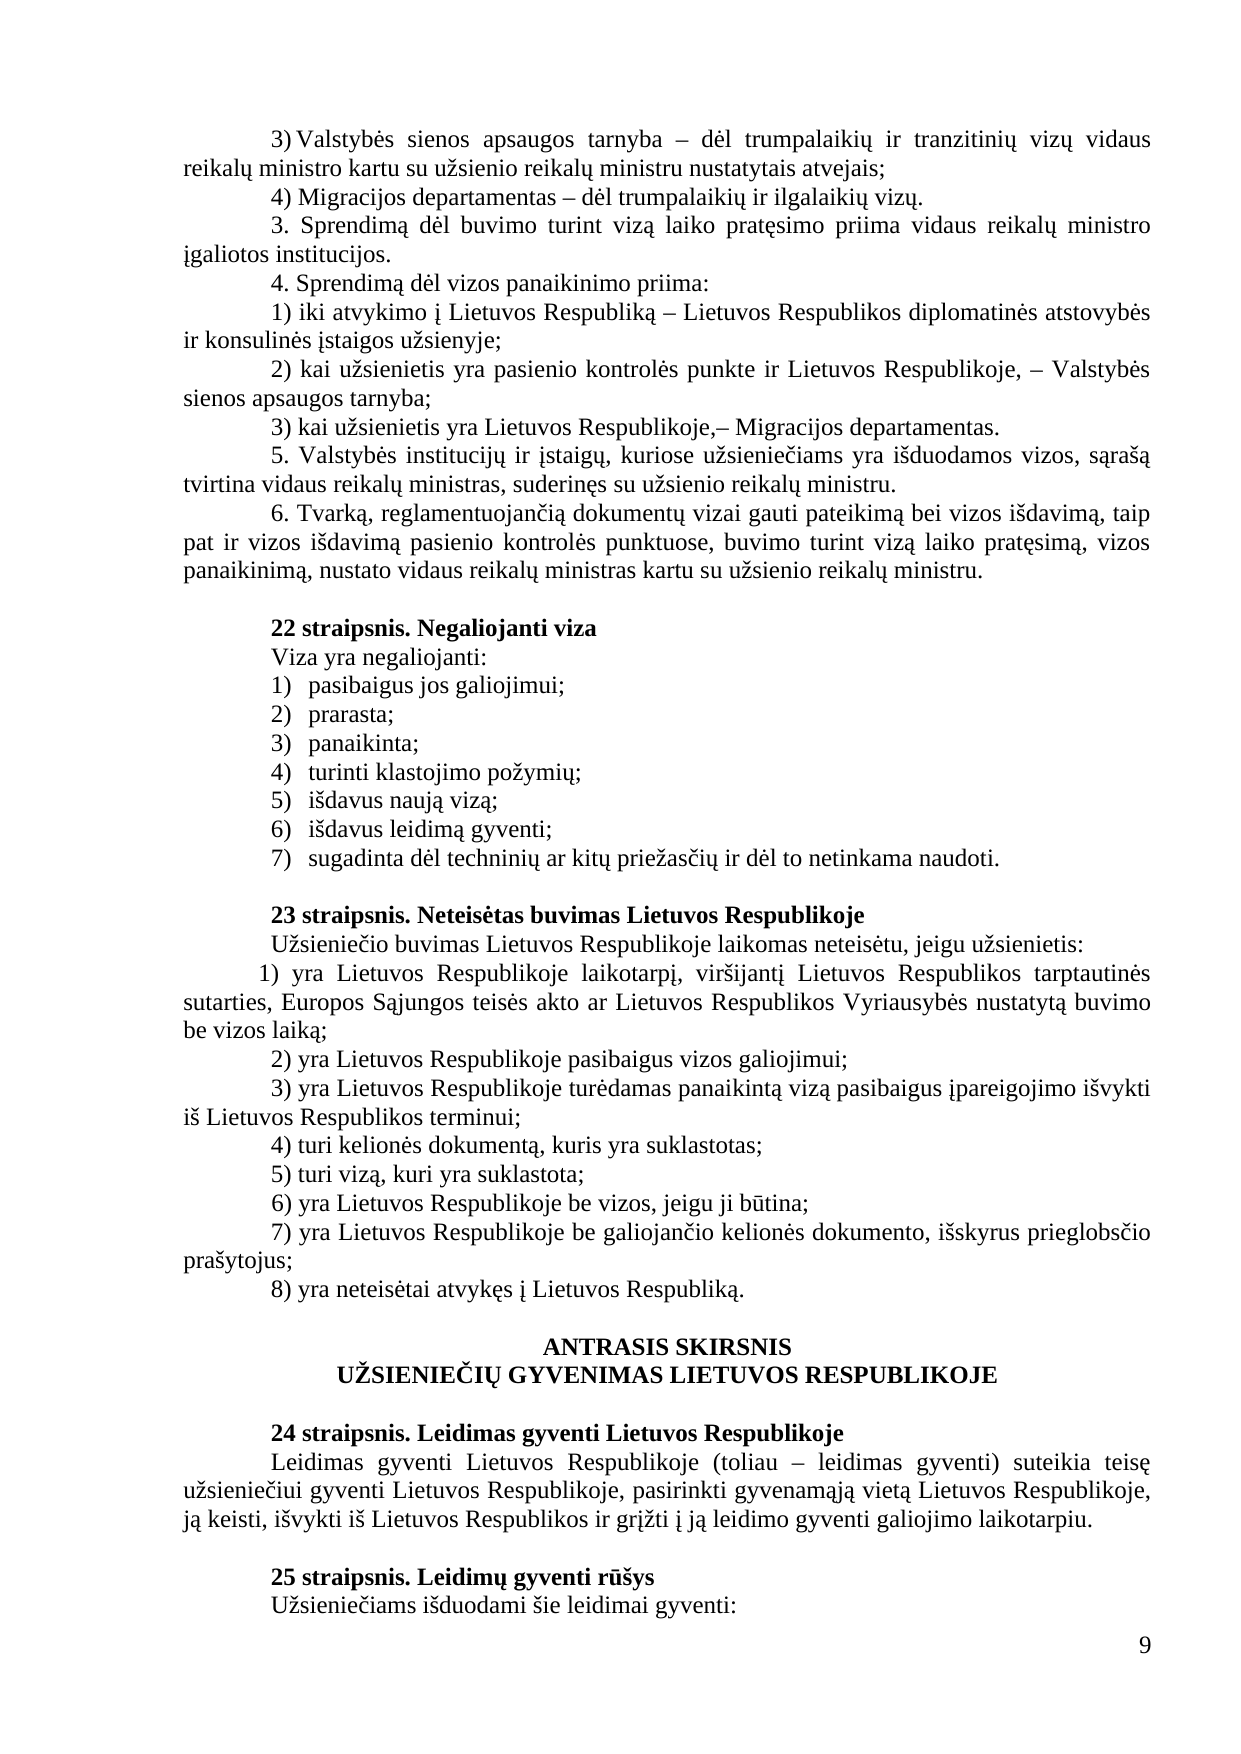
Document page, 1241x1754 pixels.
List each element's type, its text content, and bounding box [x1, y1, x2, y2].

text 8) yra neteisėtai atvykęs į Lietuvos Respubliką. [183, 1274, 1152, 1303]
text 7) yra Lietuvos Respublikoje be galiojančio kelionės dokumento, išskyrus prieglobsčio prašytojus; [183, 1217, 1152, 1274]
text 1) yra Lietuvos Respublikoje laikotarpį, viršijantį Lietuvos Respublikos tarptautinės sutarties, Europos Sąjungos teisės akto ar Lietuvos Respublikos Vyriausybės nustatytą buvimo be vizos laiką; [183, 958, 1152, 1044]
text 2) yra Lietuvos Respublikoje pasibaigus vizos galiojimui; [183, 1044, 1152, 1073]
text 1) iki atvykimo į Lietuvos Respubliką – Lietuvos Respublikos diplomatinės atstovybės ir konsulinės įstaigos užsienyje; [183, 297, 1152, 354]
text 22 straipsnis. Negaliojanti viza [183, 613, 1152, 642]
text Užsieniečiams išduodami šie leidimai gyventi: [183, 1590, 1152, 1619]
text Viza yra negaliojanti: [183, 642, 1152, 670]
text 6) yra Lietuvos Respublikoje be vizos, jeigu ji būtina; [183, 1188, 1152, 1217]
text 5. Valstybės institucijų ir įstaigų, kuriose užsieniečiams yra išduodamos vizos, sąrašą tvirtina vidaus reikalų ministras, suderinęs su užsienio reikalų ministru. [183, 440, 1152, 498]
text 4. Sprendimą dėl vizos panaikinimo priima: [183, 268, 1152, 297]
text 3. Sprendimą dėl buvimo turint vizą laiko pratęsimo priima vidaus reikalų ministro įgaliotos institucijos. [183, 210, 1152, 268]
text Užsieniečio buvimas Lietuvos Respublikoje laikomas neteisėtu, jeigu užsienietis: [183, 929, 1152, 958]
text Leidimas gyventi Lietuvos Respublikoje (toliau – leidimas gyventi) suteikia teisę užsieniečiui gyventi Lietuvos Respublikoje, pasirinkti gyvenamąją vietą Lietuvos Respublikoje, ją keisti, išvykti iš Lietuvos Respublikos ir grįžti į ją leidimo gyventi galiojimo laikotarpiu. [183, 1447, 1152, 1533]
text 5) išdavus naują vizą; [271, 785, 1152, 814]
text 4) turinti klastojimo požymių; [271, 757, 1152, 785]
text 25 straipsnis. Leidimų gyventi rūšys [183, 1562, 1152, 1590]
text 5) turi vizą, kuri yra suklastota; [183, 1159, 1152, 1188]
text UŽSIENIEČIŲ GYVENIMAS LIETUVOS RESPUBLIKOJE [183, 1360, 1152, 1389]
text ANTRASIS SKIRSNIS [183, 1332, 1152, 1360]
text 4) turi kelionės dokumentą, kuris yra suklastotas; [183, 1130, 1152, 1159]
text 6. Tvarką, reglamentuojančią dokumentų vizai gauti pateikimą bei vizos išdavimą, taip pat ir vizos išdavimą pasienio kontrolės punktuose, buvimo turint vizą laiko pratęsimą, vizos panaikinimą, nustato vidaus reikalų ministras kartu su užsienio reikalų ministru. [183, 498, 1152, 584]
text 2) kai užsienietis yra pasienio kontrolės punkte ir Lietuvos Respublikoje, – Valstybės sienos apsaugos tarnyba; [183, 354, 1152, 412]
text 1) pasibaigus jos galiojimui; [271, 670, 1152, 699]
text 3) Valstybės sienos apsaugos tarnyba – dėl trumpalaikių ir tranzitinių vizų vidaus reikalų ministro kartu su užsienio reikalų ministru nustatytais atvejais; [183, 124, 1152, 182]
text 23 straipsnis. Neteisėtas buvimas Lietuvos Respublikoje [183, 900, 1152, 929]
text 6) išdavus leidimą gyventi; [271, 814, 1152, 843]
text 7) sugadinta dėl techninių ar kitų priežasčių ir dėl to netinkama naudoti. [271, 843, 1152, 872]
text 3) yra Lietuvos Respublikoje turėdamas panaikintą vizą pasibaigus įpareigojimo išvykti iš Lietuvos Respublikos terminui; [183, 1073, 1152, 1130]
text 3) kai užsienietis yra Lietuvos Respublikoje,– Migracijos departamentas. [183, 412, 1152, 440]
text 3) panaikinta; [271, 728, 1152, 757]
text 2) prarasta; [271, 699, 1152, 728]
text 4) Migracijos departamentas – dėl trumpalaikių ir ilgalaikių vizų. [183, 182, 1152, 210]
text 24 straipsnis. Leidimas gyventi Lietuvos Respublikoje [183, 1418, 1152, 1447]
